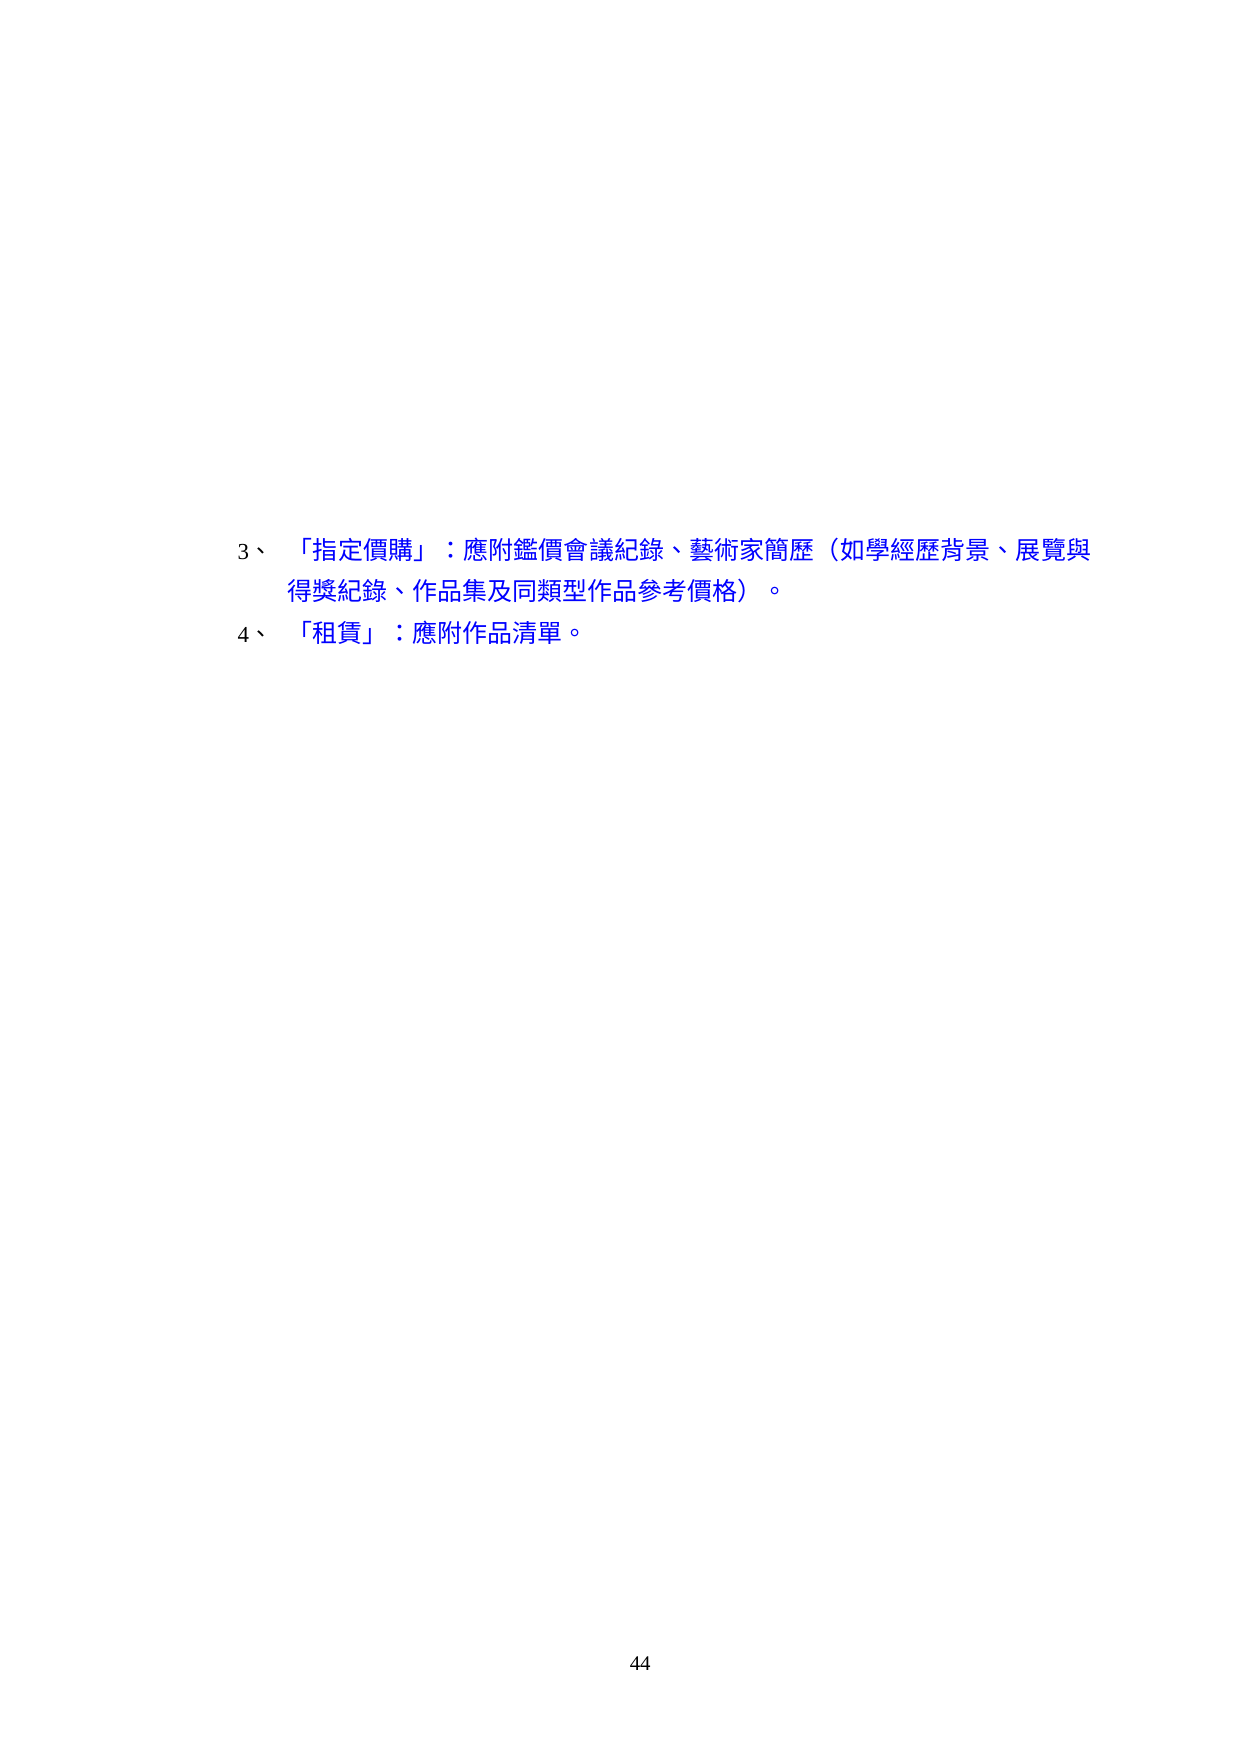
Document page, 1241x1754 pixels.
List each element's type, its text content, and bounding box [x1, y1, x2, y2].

list 「租賃」：應附作品清單。 [237, 609, 1092, 651]
list 「指定價購」：應附鑑價會議紀錄、藝術家簡歷（如學經歷背景、展覽與得獎紀錄、作品集及同類型作品參考價格）。 [237, 526, 1092, 609]
